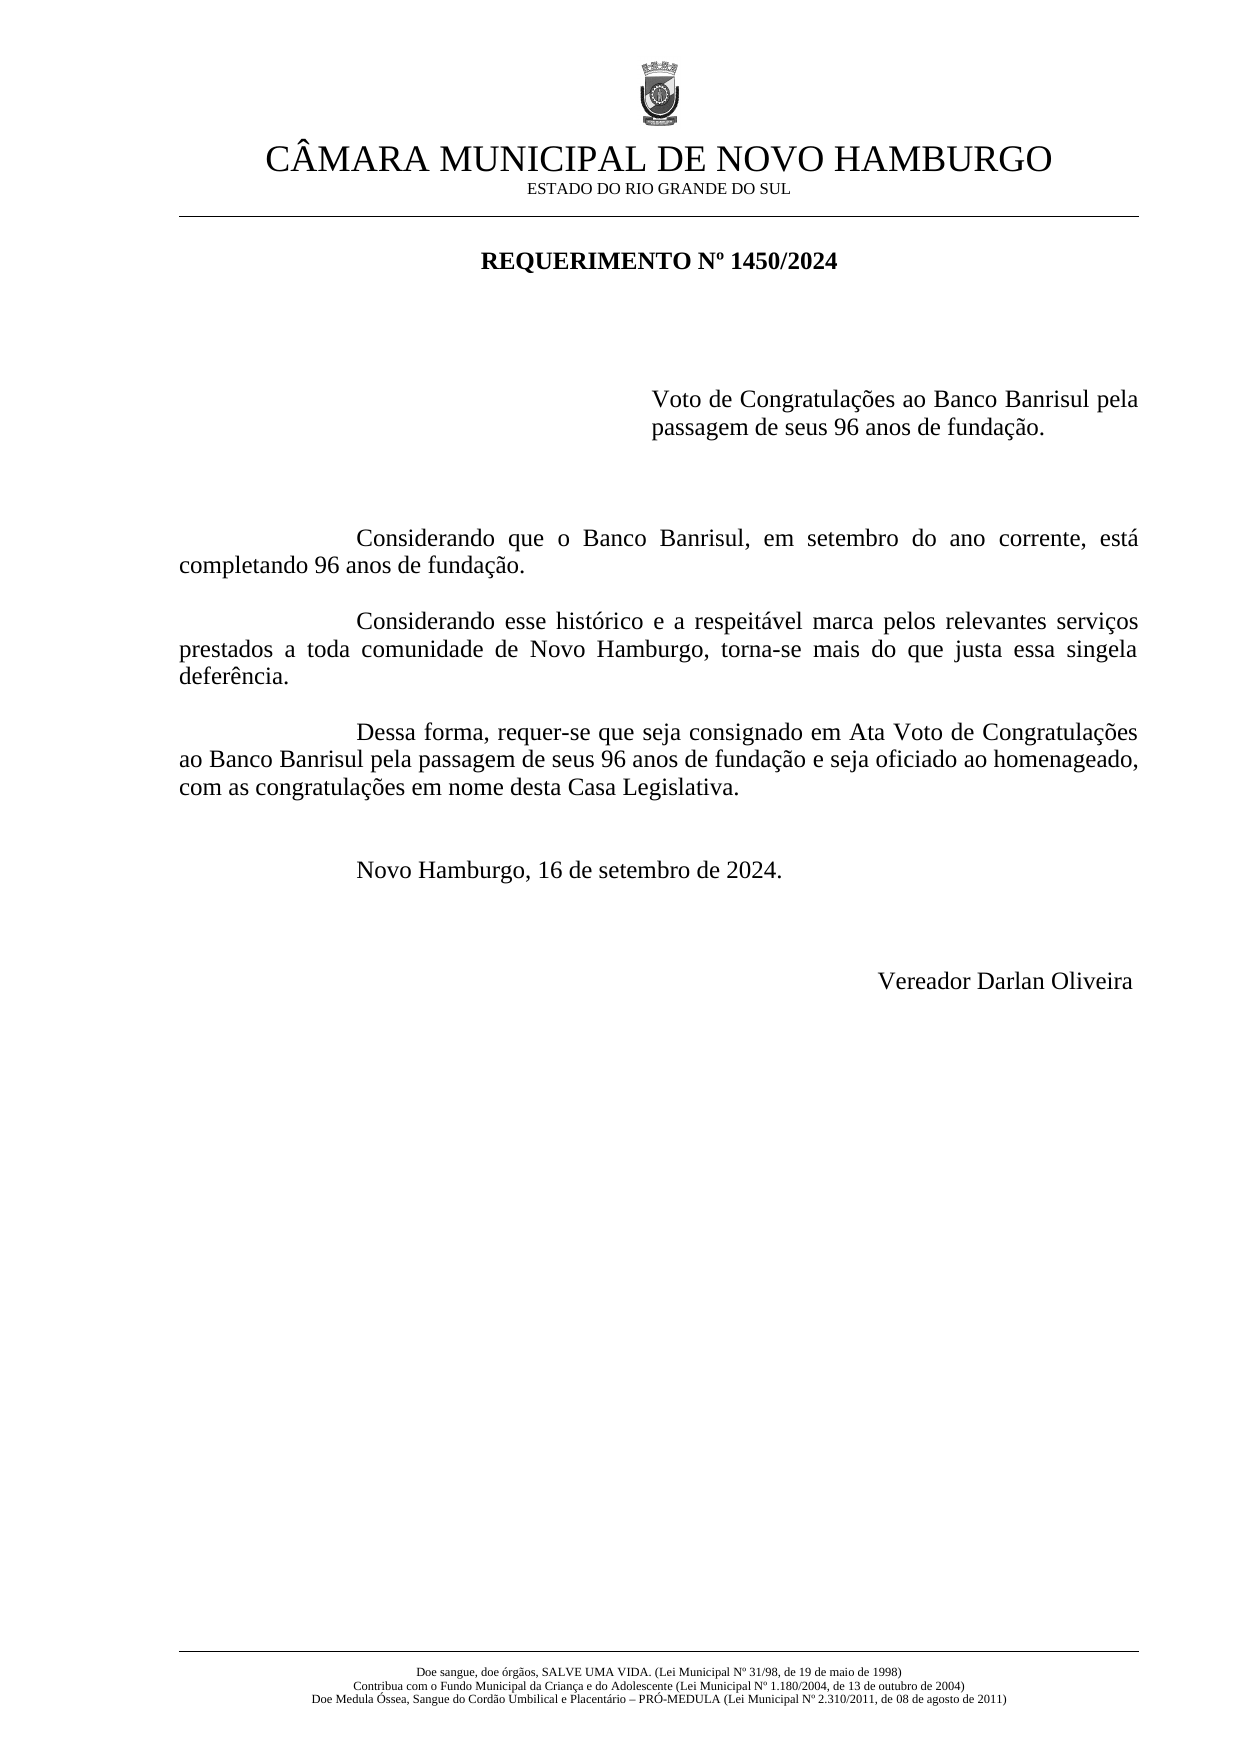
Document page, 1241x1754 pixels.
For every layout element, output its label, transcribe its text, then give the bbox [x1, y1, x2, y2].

text Novo Hamburgo, 16 de setembro de 2024. [179, 856, 1139, 884]
text REQUERIMENTO Nº 1450/2024 [179, 247, 1139, 274]
text Dessa forma, requer-se que seja consignado em Ata Voto de Congratulações ao Banco Banrisul pela passagem de seus 96 anos de fundação e seja oficiado ao homenageado, com as congratulações em nome desta Casa Legislativa. [179, 718, 1139, 801]
text Considerando esse histórico e a respeitável marca pelos relevantes serviços prestados a toda comunidade de Novo Hamburgo, torna-se mais do que justa essa singela deferência. [179, 607, 1139, 690]
text Voto de Congratulações ao Banco Banrisul pela passagem de seus 96 anos de fundação. [651, 385, 1139, 441]
text Vereador Darlan Oliveira [179, 967, 1139, 995]
text Considerando que o Banco Banrisul, em setembro do ano corrente, está completando 96 anos de fundação. [179, 524, 1139, 579]
